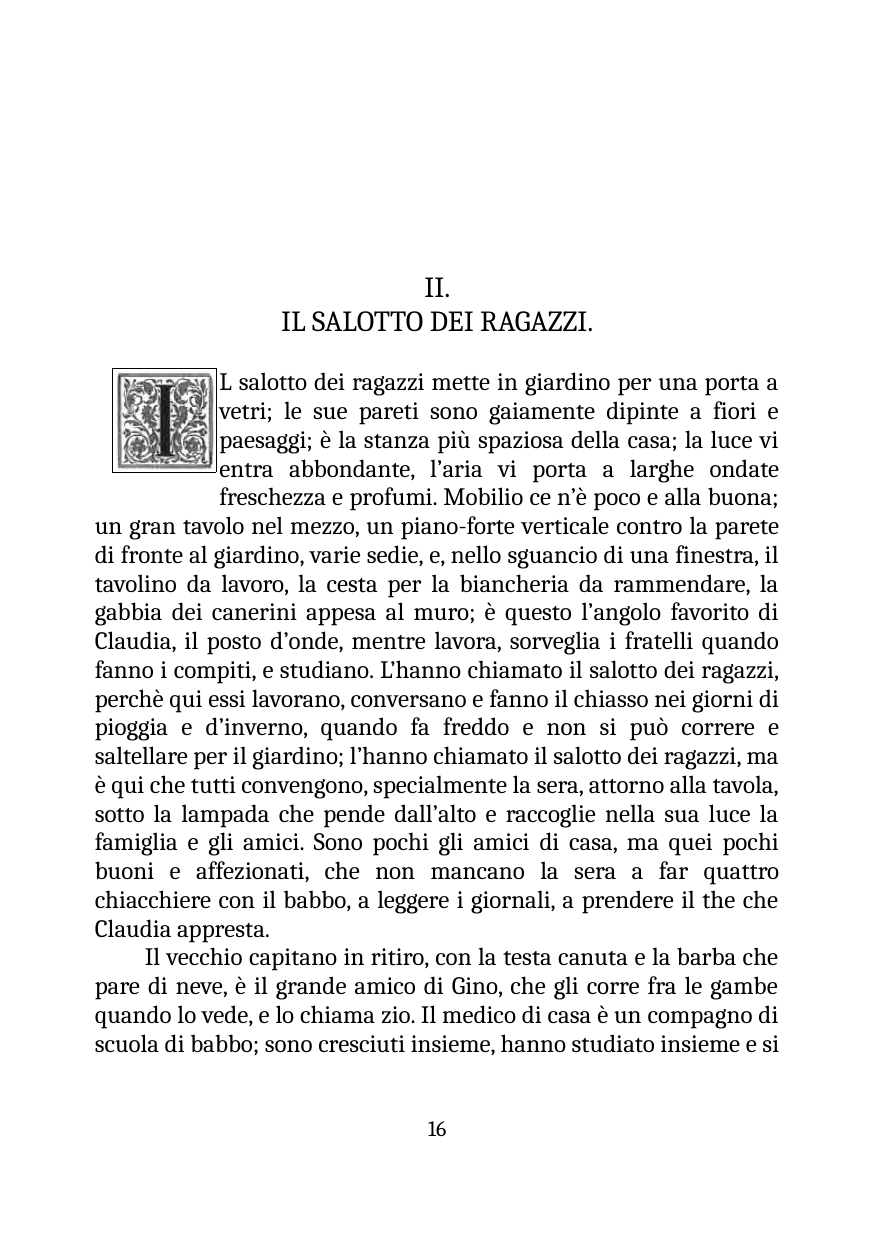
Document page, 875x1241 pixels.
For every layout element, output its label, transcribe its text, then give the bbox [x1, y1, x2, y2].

text Il vecchio capitano in ritiro, con la testa canuta e la barba che pare di neve, è il grande amico di Gino, che gli corre fra le gambe quando lo vede, e lo chiama zio. Il medico di casa è un compagno di scuola di babbo; sono cresciuti insieme, hanno studiato insieme e si [94, 943, 779, 1058]
picture [116, 371, 215, 470]
text L salotto dei ragazzi mette in giardino per una porta a vetri; le sue pareti sono gaiamente dipinte a fiori e paesaggi; è la stanza più spaziosa della casa; la luce vi entra abbondante, l’aria vi porta a larghe ondate freschezza e profumi. Mobilio ce n’è poco e alla buona; un gran tavolo nel mezzo, un piano-forte verticale contro la parete di fronte al giardino, varie sedie, e, nello sguancio di una finestra, il tavolino da lavoro, la cesta per la biancheria da rammendare, la gabbia dei canerini appesa al muro; è questo l’angolo favorito di Claudia, il posto d’onde, mentre lavora, sorveglia i fratelli quando fanno i compiti, e studiano. L’hanno chiamato il salotto dei ragazzi, perchè qui essi lavorano, conversano e fanno il chiasso nei giorni di pioggia e d’inverno, quando fa freddo e non si può correre e saltellare per il giardino; l’hanno chiamato il salotto dei ragazzi, ma è qui che tutti convengono, specialmente la sera, attorno alla tavola, sotto la lampada che pende dall’alto e raccoglie nella sua luce la famiglia e gli amici. Sono pochi gli amici di casa, ma quei pochi buoni e affezionati, che non mancano la sera a far quattro chiacchiere con il babbo, a leggere i giornali, a prendere il the che Claudia appresta. [94, 368, 779, 943]
subtitle II. Il salotto dei ragazzi. [94, 272, 779, 339]
